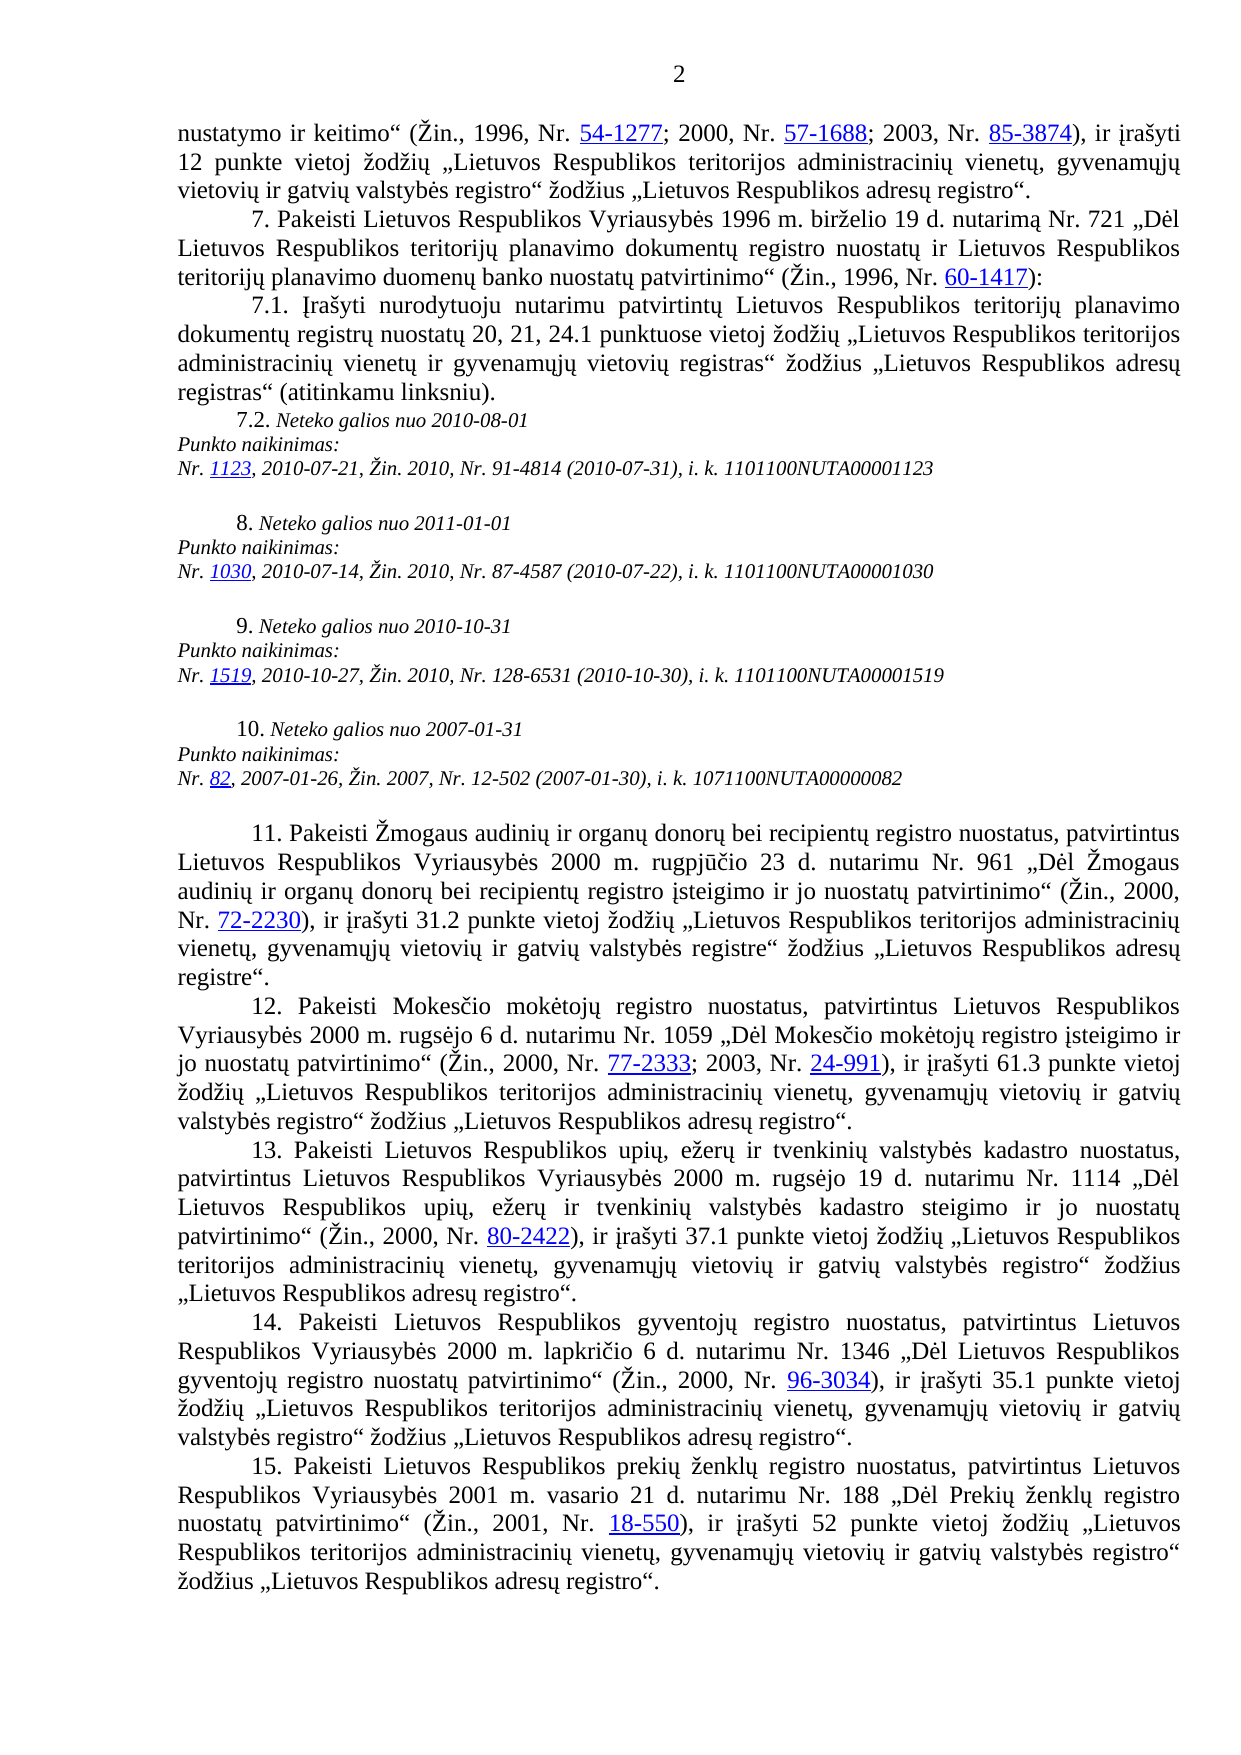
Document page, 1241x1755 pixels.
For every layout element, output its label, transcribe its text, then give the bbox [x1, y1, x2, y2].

text 13. Pakeisti Lietuvos Respublikos upių, ežerų ir tvenkinių valstybės kadastro nuostatus, patvirtintus Lietuvos Respublikos Vyriausybės 2000 m. rugsėjo 19 d. nutarimu Nr. 1114 „Dėl Lietuvos Respublikos upių, ežerų ir tvenkinių valstybės kadastro steigimo ir jo nuostatų patvirtinimo“ (Žin., 2000, Nr. 80-2422), ir įrašyti 37.1 punkte vietoj žodžių „Lietuvos Respublikos teritorijos administracinių vienetų, gyvenamųjų vietovių ir gatvių valstybės registro“ žodžius „Lietuvos Respublikos adresų registro“. [177, 1135, 1181, 1307]
text 15. Pakeisti Lietuvos Respublikos prekių ženklų registro nuostatus, patvirtintus Lietuvos Respublikos Vyriausybės 2001 m. vasario 21 d. nutarimu Nr. 188 „Dėl Prekių ženklų registro nuostatų patvirtinimo“ (Žin., 2001, Nr. 18-550), ir įrašyti 52 punkte vietoj žodžių „Lietuvos Respublikos teritorijos administracinių vienetų, gyvenamųjų vietovių ir gatvių valstybės registro“ žodžius „Lietuvos Respublikos adresų registro“. [177, 1451, 1181, 1595]
text Nr. 1030, 2010-07-14, Žin. 2010, Nr. 87-4587 (2010-07-22), i. k. 1101100NUTA00001030 [177, 559, 1181, 583]
text Nr. 82, 2007-01-26, Žin. 2007, Nr. 12-502 (2007-01-30), i. k. 1071100NUTA00000082 [177, 766, 1181, 790]
text Nr. 1123, 2010-07-21, Žin. 2010, Nr. 91-4814 (2010-07-31), i. k. 1101100NUTA00001123 [177, 456, 1181, 480]
text 7.2. Neteko galios nuo 2010-08-01 [177, 406, 1181, 432]
text 7. Pakeisti Lietuvos Respublikos Vyriausybės 1996 m. birželio 19 d. nutarimą Nr. 721 „Dėl Lietuvos Respublikos teritorijų planavimo dokumentų registro nuostatų ir Lietuvos Respublikos teritorijų planavimo duomenų banko nuostatų patvirtinimo“ (Žin., 1996, Nr. 60-1417): [177, 204, 1181, 291]
text 11. Pakeisti Žmogaus audinių ir organų donorų bei recipientų registro nuostatus, patvirtintus Lietuvos Respublikos Vyriausybės 2000 m. rugpjūčio 23 d. nutarimu Nr. 961 „Dėl Žmogaus audinių ir organų donorų bei recipientų registro įsteigimo ir jo nuostatų patvirtinimo“ (Žin., 2000, Nr. 72-2230), ir įrašyti 31.2 punkte vietoj žodžių „Lietuvos Respublikos teritorijos administracinių vienetų, gyvenamųjų vietovių ir gatvių valstybės registre“ žodžius „Lietuvos Respublikos adresų registre“. [177, 818, 1181, 991]
text 14. Pakeisti Lietuvos Respublikos gyventojų registro nuostatus, patvirtintus Lietuvos Respublikos Vyriausybės 2000 m. lapkričio 6 d. nutarimu Nr. 1346 „Dėl Lietuvos Respublikos gyventojų registro nuostatų patvirtinimo“ (Žin., 2000, Nr. 96-3034), ir įrašyti 35.1 punkte vietoj žodžių „Lietuvos Respublikos teritorijos administracinių vienetų, gyvenamųjų vietovių ir gatvių valstybės registro“ žodžius „Lietuvos Respublikos adresų registro“. [177, 1307, 1181, 1451]
text Punkto naikinimas: [177, 742, 1181, 766]
text 12. Pakeisti Mokesčio mokėtojų registro nuostatus, patvirtintus Lietuvos Respublikos Vyriausybės 2000 m. rugsėjo 6 d. nutarimu Nr. 1059 „Dėl Mokesčio mokėtojų registro įsteigimo ir jo nuostatų patvirtinimo“ (Žin., 2000, Nr. 77-2333; 2003, Nr. 24-991), ir įrašyti 61.3 punkte vietoj žodžių „Lietuvos Respublikos teritorijos administracinių vienetų, gyvenamųjų vietovių ir gatvių valstybės registro“ žodžius „Lietuvos Respublikos adresų registro“. [177, 991, 1181, 1135]
text Punkto naikinimas: [177, 432, 1181, 456]
text 8. Neteko galios nuo 2011-01-01 [177, 509, 1181, 535]
text nustatymo ir keitimo“ (Žin., 1996, Nr. 54-1277; 2000, Nr. 57-1688; 2003, Nr. 85-3874), ir įrašyti 12 punkte vietoj žodžių „Lietuvos Respublikos teritorijos administracinių vienetų, gyvenamųjų vietovių ir gatvių valstybės registro“ žodžius „Lietuvos Respublikos adresų registro“. [177, 118, 1181, 204]
text Punkto naikinimas: [177, 638, 1181, 662]
text 10. Neteko galios nuo 2007-01-31 [177, 715, 1181, 742]
text Nr. 1519, 2010-10-27, Žin. 2010, Nr. 128-6531 (2010-10-30), i. k. 1101100NUTA00001519 [177, 662, 1181, 687]
text 9. Neteko galios nuo 2010-10-31 [177, 612, 1181, 638]
text 7.1. Įrašyti nurodytuoju nutarimu patvirtintų Lietuvos Respublikos teritorijų planavimo dokumentų registrų nuostatų 20, 21, 24.1 punktuose vietoj žodžių „Lietuvos Respublikos teritorijos administracinių vienetų ir gyvenamųjų vietovių registras“ žodžius „Lietuvos Respublikos adresų registras“ (atitinkamu linksniu). [177, 291, 1181, 406]
text Punkto naikinimas: [177, 535, 1181, 559]
